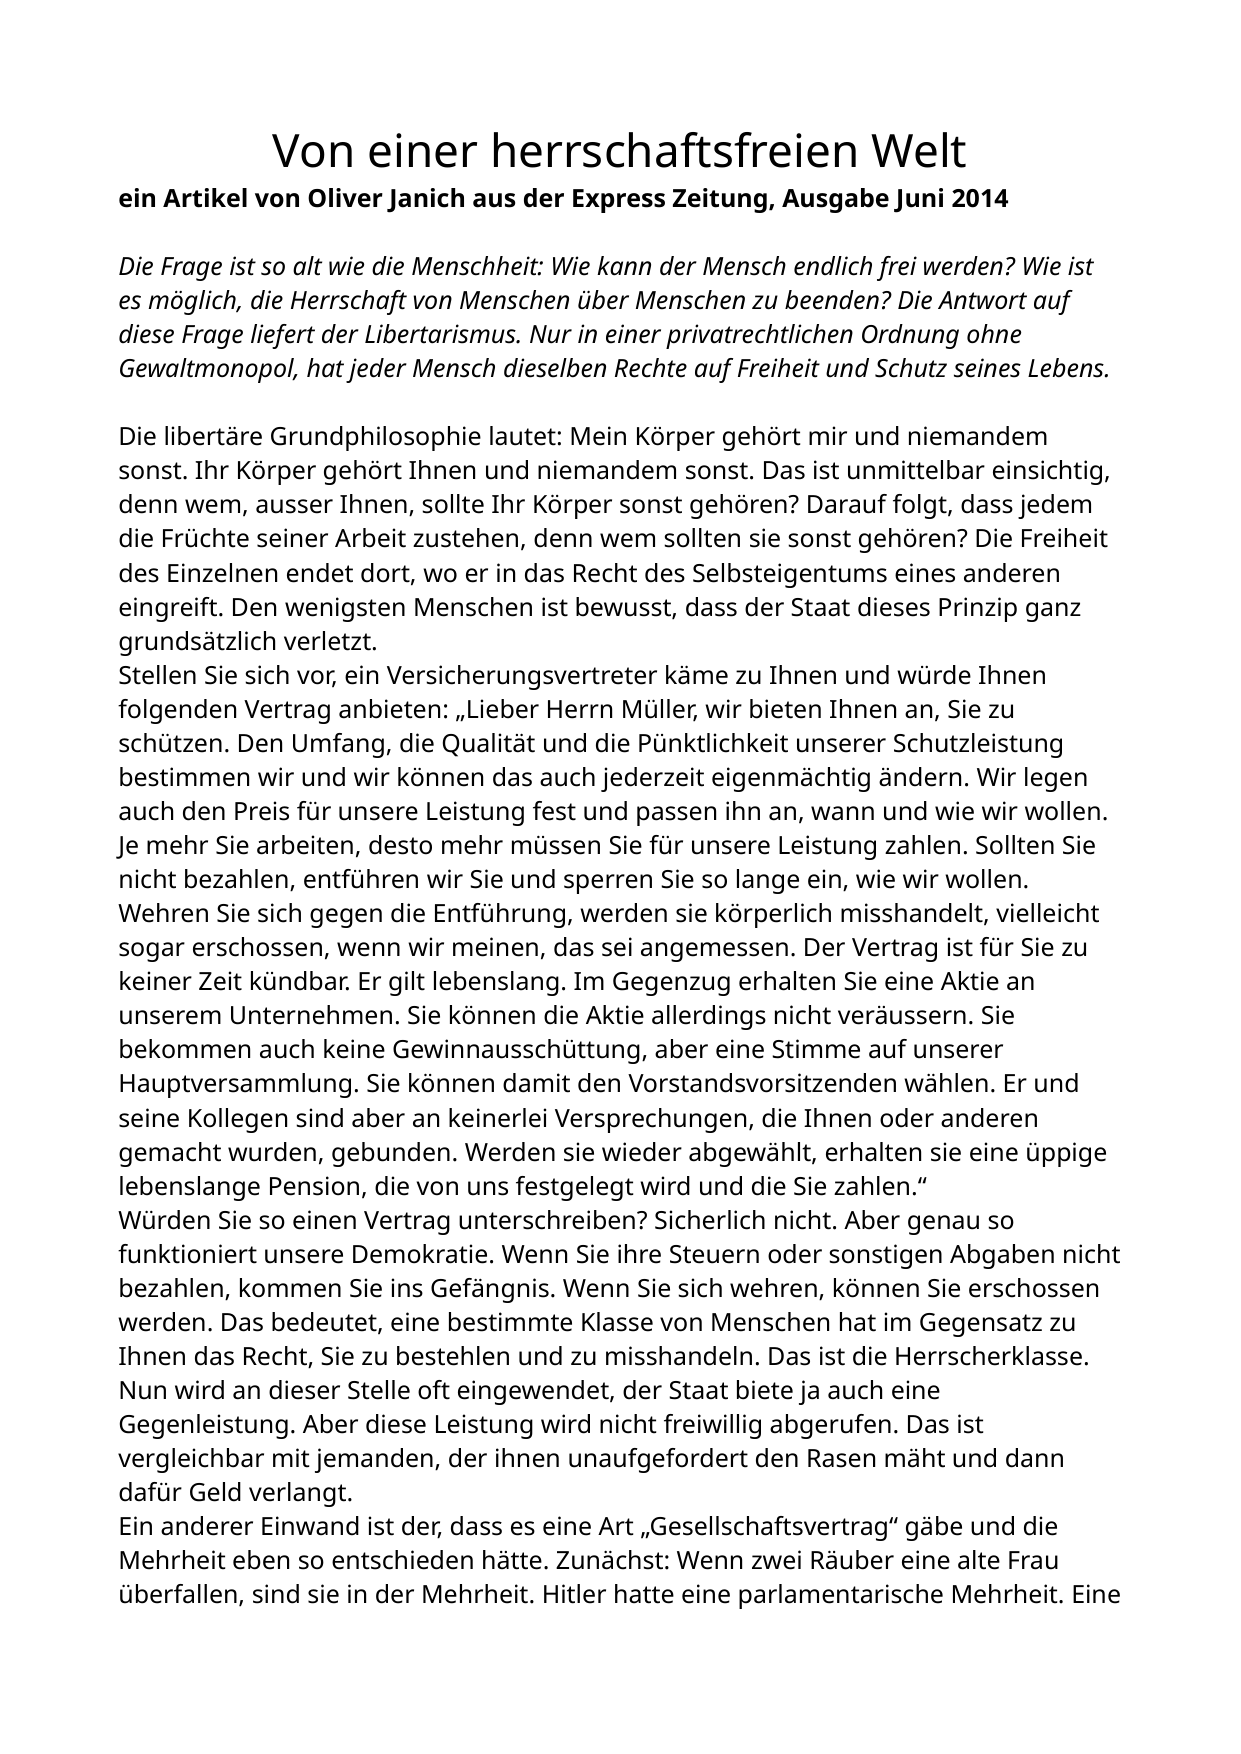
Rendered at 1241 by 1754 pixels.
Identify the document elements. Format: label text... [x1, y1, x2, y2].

text Würden Sie so einen Vertrag unterschreiben? Sicherlich nicht. Aber genau so funktioniert unsere Demokratie. Wenn Sie ihre Steuern oder sonstigen Abgaben nicht bezahlen, kommen Sie ins Gefängnis. Wenn Sie sich wehren, können Sie erschossen werden. Das bedeutet, eine bestimmte Klasse von Menschen hat im Gegensatz zu Ihnen das Recht, Sie zu bestehlen und zu misshandeln. Das ist die Herrscherklasse. Nun wird an dieser Stelle oft eingewendet, der Staat biete ja auch eine Gegenleistung. Aber diese Leistung wird nicht freiwillig abgerufen. Das ist vergleichbar mit jemanden, der ihnen unaufgefordert den Rasen mäht und dann dafür Geld verlangt. [118, 1202, 1122, 1509]
text Die Frage ist so alt wie die Menschheit: Wie kann der Mensch endlich frei werden? Wie ist es möglich, die Herrschaft von Menschen über Menschen zu beenden? Die Antwort auf diese Frage liefert der Libertarismus. Nur in einer privatrechtlichen Ordnung ohne Gewaltmonopol, hat jeder Mensch dieselben Rechte auf Freiheit und Schutz seines Lebens. [118, 249, 1122, 385]
text ein Artikel von Oliver Janich aus der Express Zeitung, Ausgabe Juni 2014 [118, 181, 1122, 214]
text Von einer herrschaftsfreien Welt [118, 118, 1122, 181]
text Stellen Sie sich vor, ein Versicherungsvertreter käme zu Ihnen und würde Ihnen folgenden Vertrag anbieten: „Lieber Herrn Müller, wir bieten Ihnen an, Sie zu schützen. Den Umfang, die Qualität und die Pünktlichkeit unserer Schutzleistung bestimmen wir und wir können das auch jederzeit eigenmächtig ändern. Wir legen auch den Preis für unsere Leistung fest und passen ihn an, wann und wie wir wollen. Je mehr Sie arbeiten, desto mehr müssen Sie für unsere Leistung zahlen. Sollten Sie nicht bezahlen, entführen wir Sie und sperren Sie so lange ein, wie wir wollen. Wehren Sie sich gegen die Entführung, werden sie körperlich misshandelt, vielleicht sogar erschossen, wenn wir meinen, das sei angemessen. Der Vertrag ist für Sie zu keiner Zeit kündbar. Er gilt lebenslang. Im Gegenzug erhalten Sie eine Aktie an unserem Unternehmen. Sie können die Aktie allerdings nicht veräussern. Sie bekommen auch keine Gewinnausschüttung, aber eine Stimme auf unserer Hauptversammlung. Sie können damit den Vorstandsvorsitzenden wählen. Er und seine Kollegen sind aber an keinerlei Versprechungen, die Ihnen oder anderen gemacht wurden, gebunden. Werden sie wieder abgewählt, erhalten sie eine üppige lebenslange Pension, die von uns festgelegt wird und die Sie zahlen.“ [118, 657, 1122, 1202]
text Die libertäre Grundphilosophie lautet: Mein Körper gehört mir und niemandem sonst. Ihr Körper gehört Ihnen und niemandem sonst. Das ist unmittelbar einsichtig, denn wem, ausser Ihnen, sollte Ihr Körper sonst gehören? Darauf folgt, dass jedem die Früchte seiner Arbeit zustehen, denn wem sollten sie sonst gehören? Die Freiheit des Einzelnen endet dort, wo er in das Recht des Selbsteigentums eines anderen eingreift. Den wenigsten Menschen ist bewusst, dass der Staat dieses Prinzip ganz grundsätzlich verletzt. [118, 419, 1122, 657]
text Ein anderer Einwand ist der, dass es eine Art „Gesellschaftsvertrag“ gäbe und die Mehrheit eben so entschieden hätte. Zunächst: Wenn zwei Räuber eine alte Frau überfallen, sind sie in der Mehrheit. Hitler hatte eine parlamentarische Mehrheit. Eine [118, 1509, 1122, 1611]
